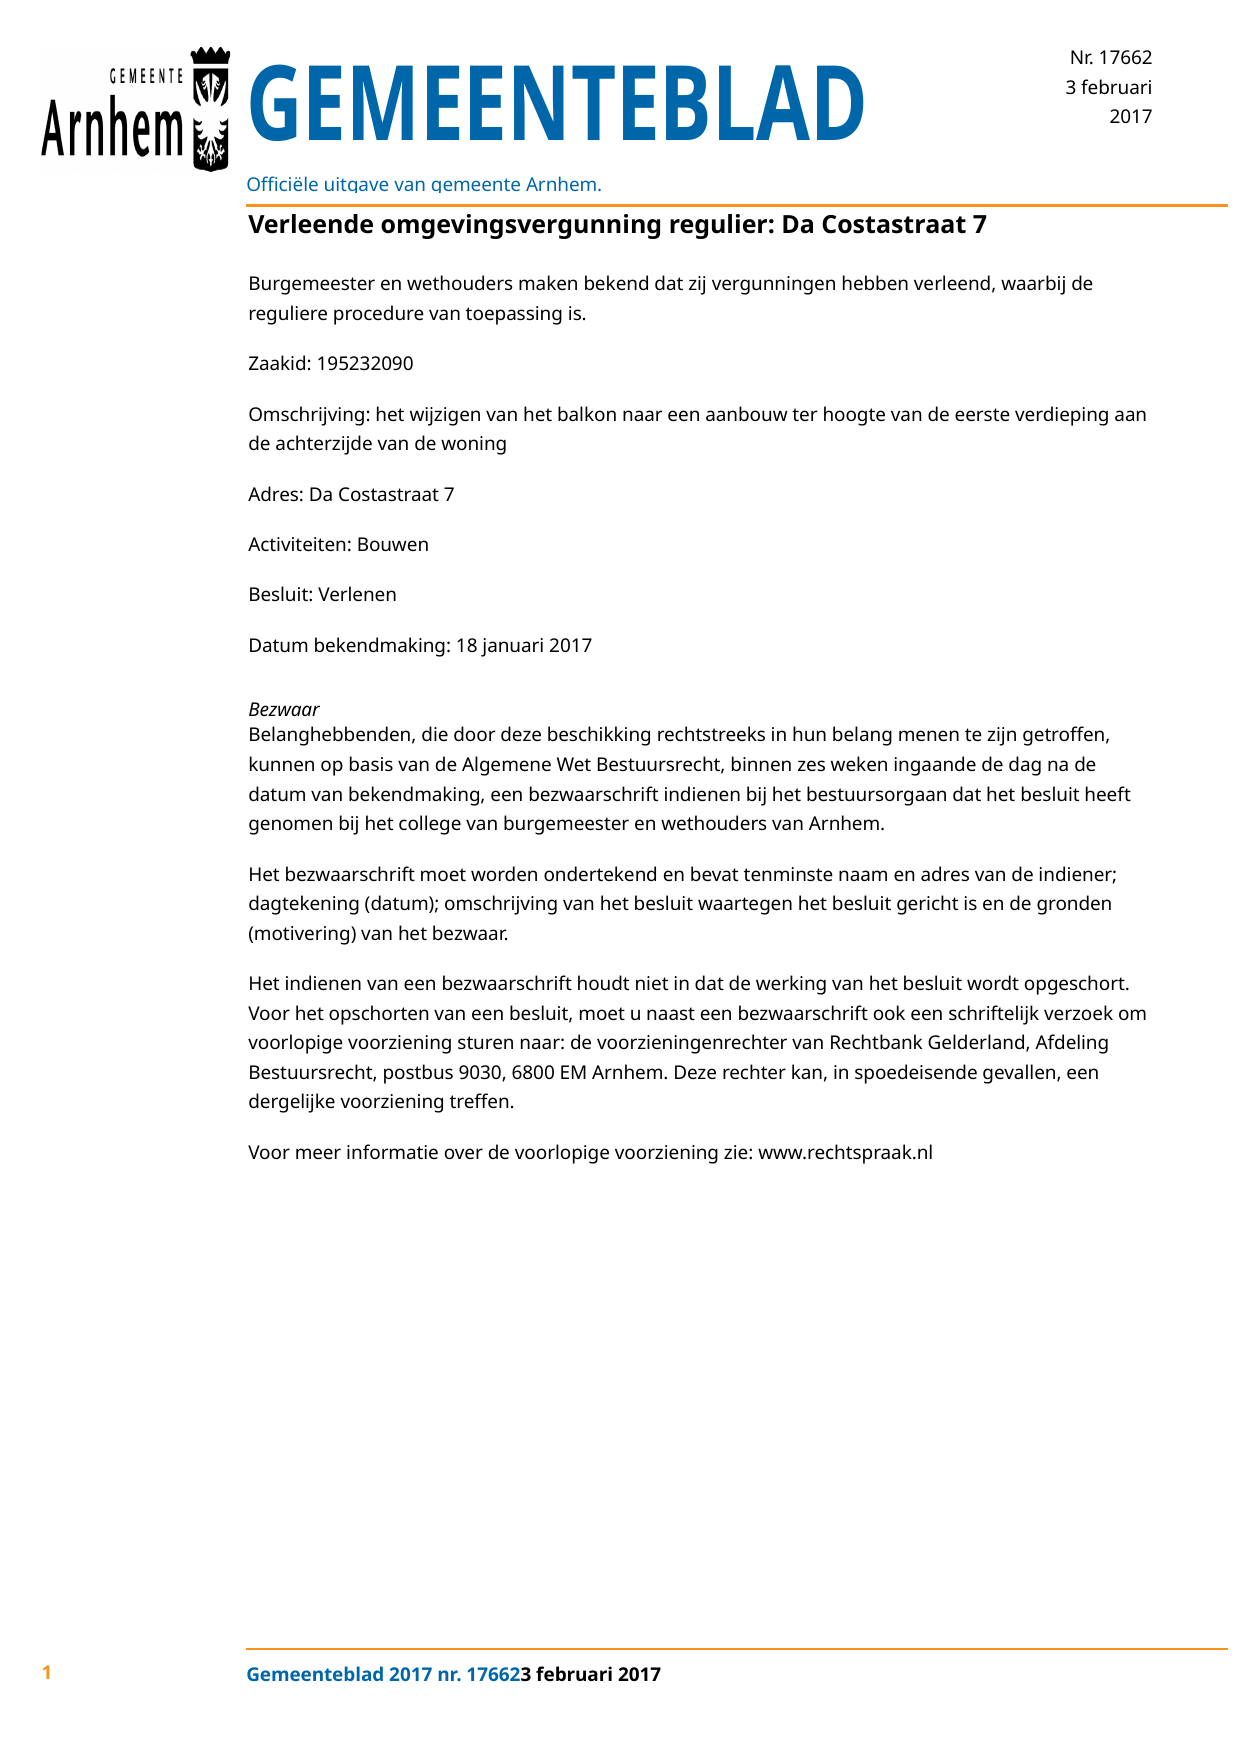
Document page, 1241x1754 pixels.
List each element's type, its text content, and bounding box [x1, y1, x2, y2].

text Zaakid: 195232090 [248, 350, 1152, 376]
picture [41, 47, 231, 172]
text Belanghebbenden, die door deze beschikking rechtstreeks in hun belang menen te zijn getroffen, kunnen op basis van de Algemene Wet Bestuursrecht, binnen zes weken ingaande de dag na de datum van bekendmaking, een bezwaarschrift indienen bij het bestuursorgaan dat het besluit heeft genomen bij het college van burgemeester en wethouders van Arnhem. [248, 722, 1152, 836]
text Voor meer informatie over de voorlopige voorziening zie: www.rechtspraak.nl [248, 1139, 1152, 1165]
text Het bezwaarschrift moet worden ondertekend en bevat tenminste naam en adres van de indiener; dagtekening (datum); omschrijving van het besluit waartegen het besluit gericht is en de gronden (motivering) van het bezwaar. [248, 861, 1152, 946]
text Adres: Da Costastraat 7 [248, 481, 1152, 506]
text Bezwaar [248, 696, 1152, 722]
text Verleende omgevingsvergunning regulier: Da Costastraat 7 [248, 207, 1152, 241]
text Burgemeester en wethouders maken bekend dat zij vergunningen hebben verleend, waarbij de reguliere procedure van toepassing is. [248, 270, 1152, 326]
text Omschrijving: het wijzigen van het balkon naar een aanbouw ter hoogte van de eerste verdieping aan de achterzijde van de woning [248, 401, 1152, 456]
text Datum bekendmaking: 18 januari 2017 [248, 632, 1152, 658]
text Activiteiten: Bouwen [248, 531, 1152, 557]
text Het indienen van een bezwaarschrift houdt niet in dat de werking van het besluit wordt opgeschort. Voor het opschorten van een besluit, moet u naast een bezwaarschrift ook een schriftelijk verzoek om voorlopige voorziening sturen naar: de voorzieningenrechter van Rechtbank Gelderland, Afdeling Bestuursrecht, postbus 9030, 6800 EM Arnhem. Deze rechter kan, in spoedeisende gevallen, een dergelijke voorziening treffen. [248, 970, 1152, 1114]
text Besluit: Verlenen [248, 582, 1152, 607]
